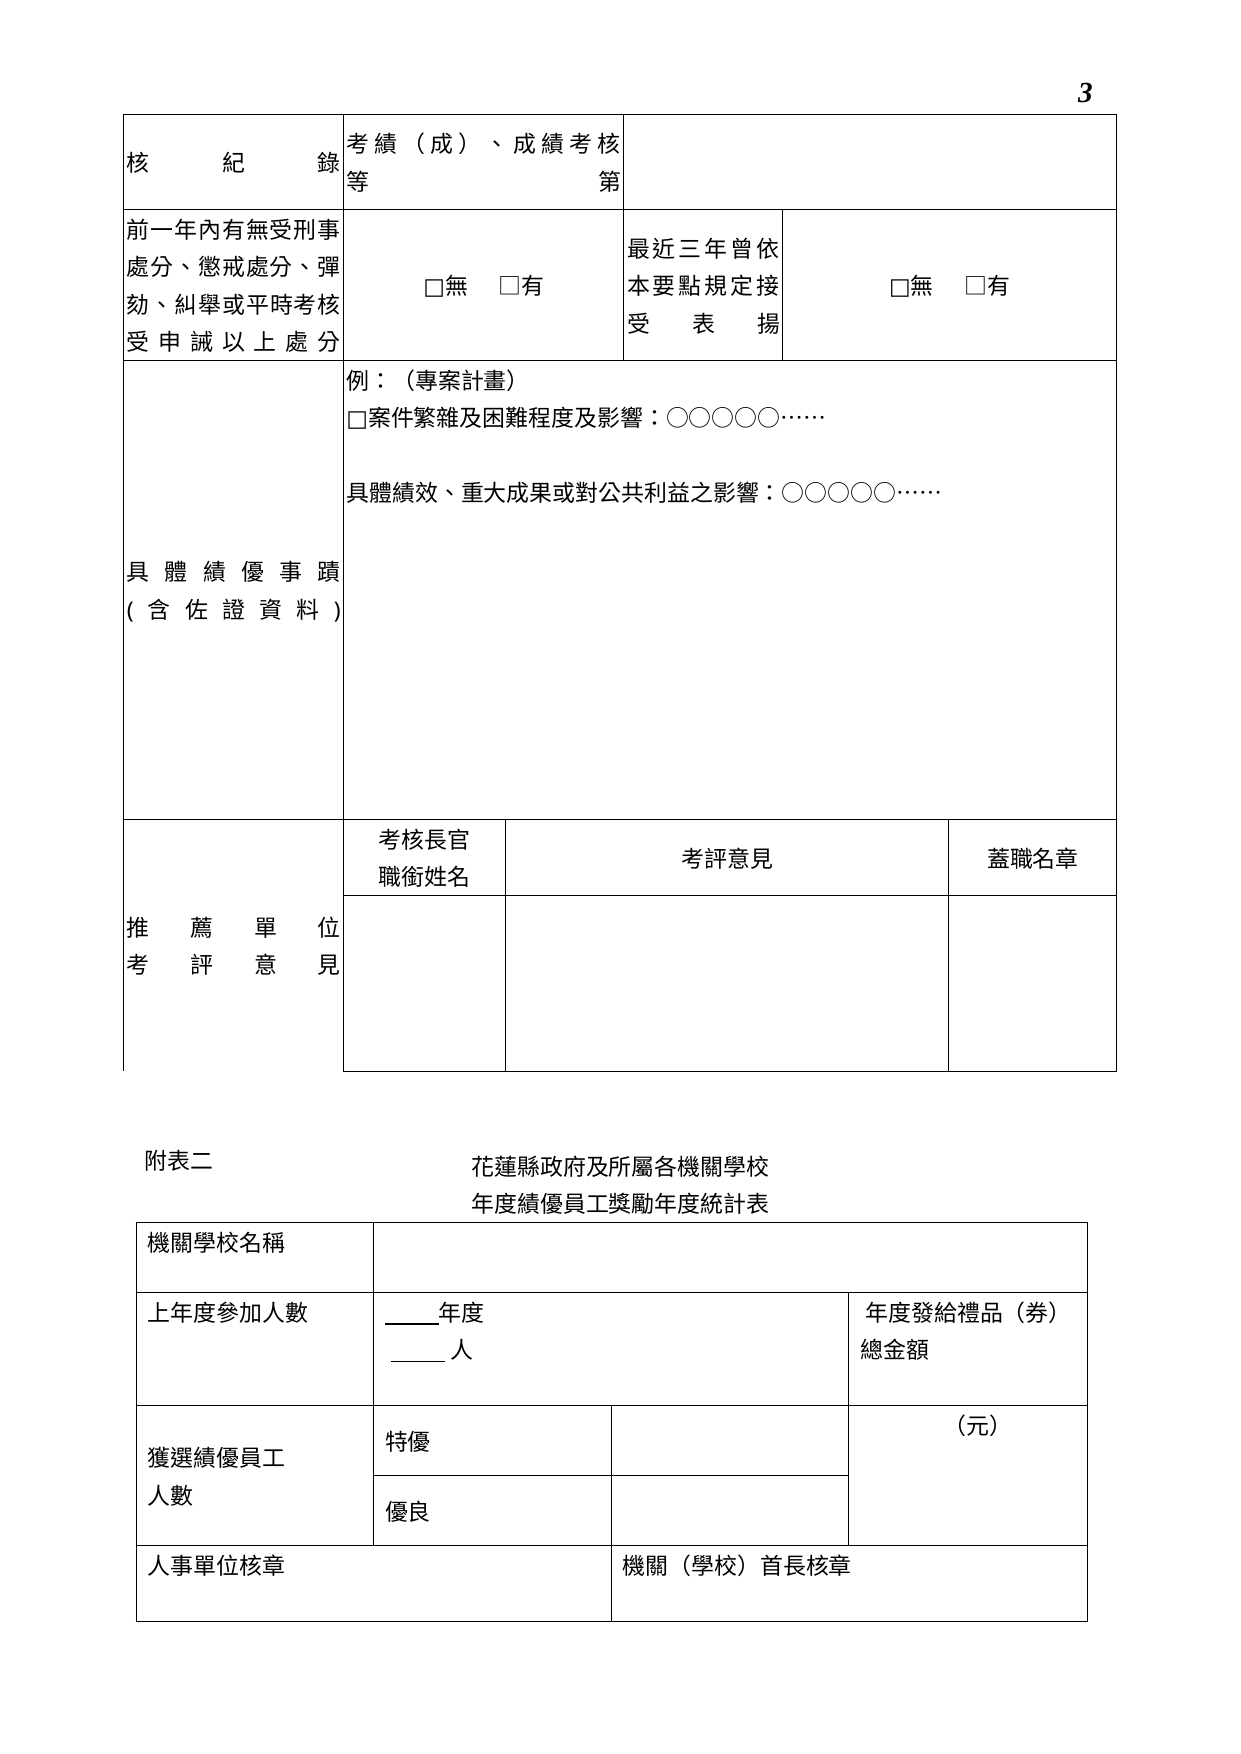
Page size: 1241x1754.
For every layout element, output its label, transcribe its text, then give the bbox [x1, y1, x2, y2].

table_cell 考評意見 [506, 820, 948, 895]
table_cell 核紀錄 [124, 115, 343, 208]
table_cell [612, 1406, 848, 1475]
table_header [374, 1223, 1087, 1292]
table_cell □無 □有 [344, 210, 623, 359]
table_cell [344, 896, 505, 1071]
table_cell 考核長官 職銜姓名 [344, 820, 505, 895]
text 花蓮縣政府及所屬各機關學校 [241, 1147, 1092, 1184]
text 年度績優員工獎勵年度統計表 [148, 1184, 1092, 1222]
table_cell 蓋職名章 [949, 820, 1116, 895]
table_cell 最近三年曾依本要點規定接受表揚 [624, 210, 782, 359]
table_cell 上年度參加人數 [137, 1293, 373, 1405]
table_cell 人事單位核章 [137, 1546, 611, 1621]
table_cell 年度 人 [374, 1293, 848, 1405]
table_cell 年度發給禮品（券） 總金額 [849, 1293, 1087, 1405]
table_cell 例：（專案計畫） □案件繁雜及困難程度及影響：○○○○○…… 具體績效、重大成果或對公共利益之影響：○○○○○…… [344, 361, 1116, 819]
table_cell [506, 896, 948, 1071]
table_cell □無 □有 [783, 210, 1116, 359]
table_cell [612, 1476, 848, 1545]
table_cell 前一年內有無受刑事處分、懲戒處分、彈劾、糾舉或平時考核受申誡以上處分 [124, 210, 343, 359]
table_cell 特優 [374, 1406, 611, 1475]
table_cell 獲選績優員工 人數 [137, 1406, 373, 1545]
table_cell 機關（學校）首長核章 [612, 1546, 1087, 1621]
table_cell [949, 896, 1116, 1071]
table_cell 推薦單位 考評意見 [124, 820, 343, 1071]
table_cell 考績（成）、成績考核 等第 [344, 115, 623, 208]
text 附表二 [144, 1142, 226, 1176]
table_cell 具體績優事蹟 (含佐證資料) [124, 361, 343, 819]
table_cell [624, 115, 1116, 208]
table_cell （元） [849, 1406, 1087, 1545]
table_cell 優良 [374, 1476, 611, 1545]
table_header 機關學校名稱 [137, 1223, 373, 1292]
